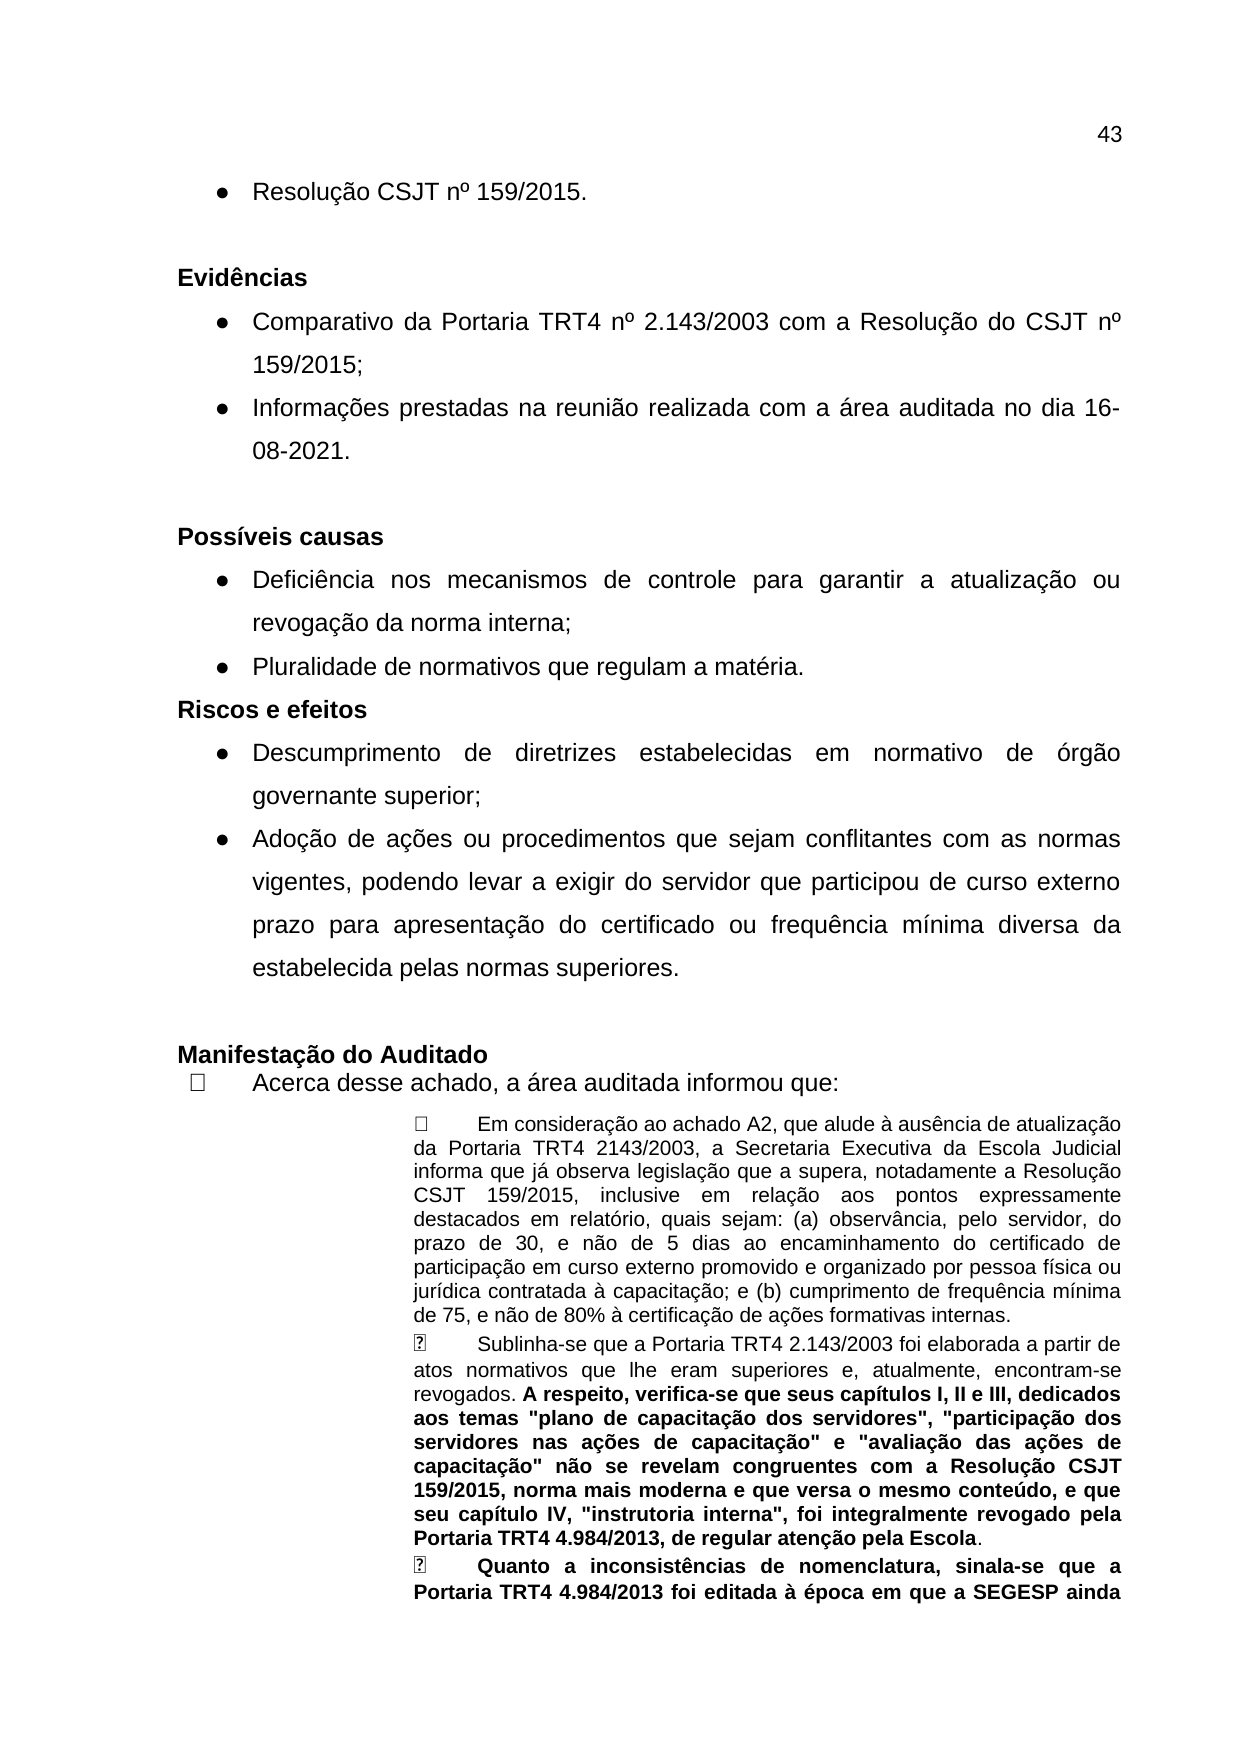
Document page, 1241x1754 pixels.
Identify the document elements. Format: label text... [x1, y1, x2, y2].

list Pluralidade de normativos que regulam a matéria. [214, 651, 1122, 680]
list Quanto a inconsistências de nomenclatura, sinala-se que a Portaria TRT4 4.984/2013 foi editada à época em que a SEGESP ainda [413, 1549, 1122, 1604]
list Adoção de ações ou procedimentos que sejam conflitantes com as normas vigentes, podendo levar a exigir do servidor que participou de curso externo prazo para apresentação do certificado ou frequência mínima diversa da estabelecida pelas normas superiores. [214, 824, 1122, 982]
list Comparativo da Portaria TRT4 nº 2.143/2003 com a Resolução do CSJT nº 159/2015; [214, 306, 1122, 378]
list Informações prestadas na reunião realizada com a área auditada no dia 16-08-2021. [214, 393, 1122, 464]
text Evidências [177, 263, 1122, 292]
text Manifestação do Auditado [177, 1039, 1122, 1068]
text Riscos e efeitos [177, 694, 1122, 723]
list Descumprimento de diretrizes estabelecidas em normativo de órgão governante superior; [214, 738, 1122, 809]
list Acerca desse achado, a área auditada informou que: [183, 1068, 1122, 1097]
list Em consideração ao achado A2, que alude à ausência de atualização da Portaria TRT4 2143/2003, a Secretaria Executiva da Escola Judicial informa que já observa legislação que a supera, notadamente a Resolução CSJT 159/2015, inclusive em relação aos pontos expressamente destacados em relatório, quais sejam: (a) observância, pelo servidor, do prazo de 30, e não de 5 dias ao encaminhamento do certificado de participação em curso externo promovido e organizado por pessoa física ou jurídica contratada à capacitação; e (b) cumprimento de frequência mínima de 75, e não de 80% à certificação de ações formativas internas. [413, 1111, 1122, 1327]
list Deficiência nos mecanismos de controle para garantir a atualização ou revogação da norma interna; [214, 565, 1122, 637]
list Resolução CSJT nº 159/2015. [214, 177, 1122, 206]
list Sublinha-se que a Portaria TRT4 2.143/2003 foi elaborada a partir de atos normativos que lhe eram superiores e, atualmente, encontram-se revogados. A respeito, verifica-se que seus capítulos I, II e III, dedicados aos temas "plano de capacitação dos servidores", "participação dos servidores nas ações de capacitação" e "avaliação das ações de capacitação" não se revelam congruentes com a Resolução CSJT 159/2015, norma mais moderna e que versa o mesmo conteúdo, e que seu capítulo IV, "instrutoria interna", foi integralmente revogado pela Portaria TRT4 4.984/2013, de regular atenção pela Escola. [413, 1327, 1122, 1549]
text Possíveis causas [177, 522, 1122, 551]
